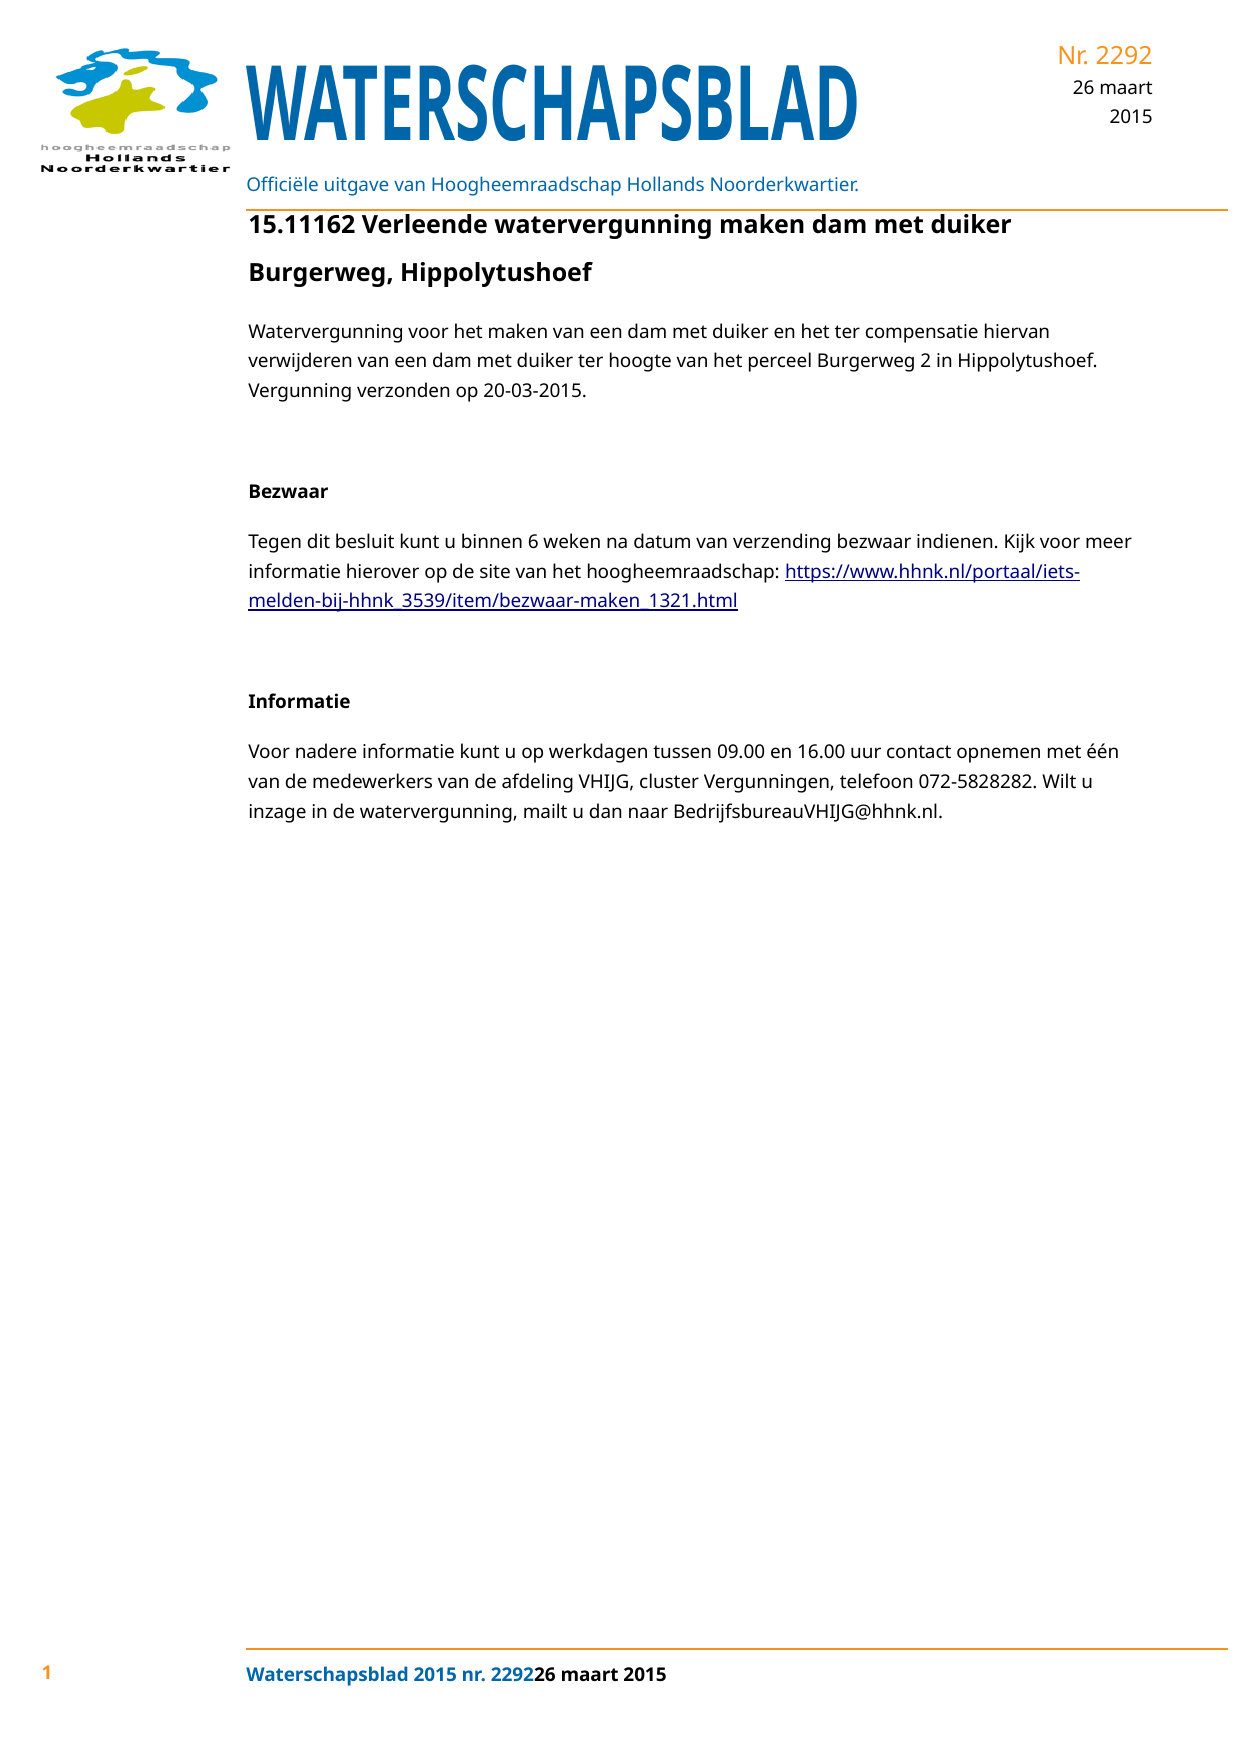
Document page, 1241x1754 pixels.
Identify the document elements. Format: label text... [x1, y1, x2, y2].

text Informatie [248, 688, 1152, 714]
text 15.11162 Verleende watervergunning maken dam met duiker Burgerweg, Hippolytushoef [248, 211, 1152, 288]
text Bezwaar [248, 478, 1152, 504]
text Tegen dit besluit kunt u binnen 6 weken na datum van verzending bezwaar indienen. Kijk voor meer informatie hierover op de site van het hoogheemraadschap: https://www.hhnk.nl/portaal/iets-melden-bij-hhnk_3539/item/bezwaar-maken_1321.html [248, 528, 1152, 613]
picture [41, 47, 231, 172]
text Watervergunning voor het maken van een dam met duiker en het ter compensatie hiervan verwijderen van een dam met duiker ter hoogte van het perceel Burgerweg 2 in Hippolytushoef. Vergunning verzonden op 20-03-2015. [248, 318, 1152, 403]
text Voor nadere informatie kunt u op werkdagen tussen 09.00 en 16.00 uur contact opnemen met één van de medewerkers van de afdeling VHIJG, cluster Vergunningen, telefoon 072-5828282. Wilt u inzage in de watervergunning, mailt u dan naar BedrijfsbureauVHIJG@hhnk.nl. [248, 739, 1152, 824]
